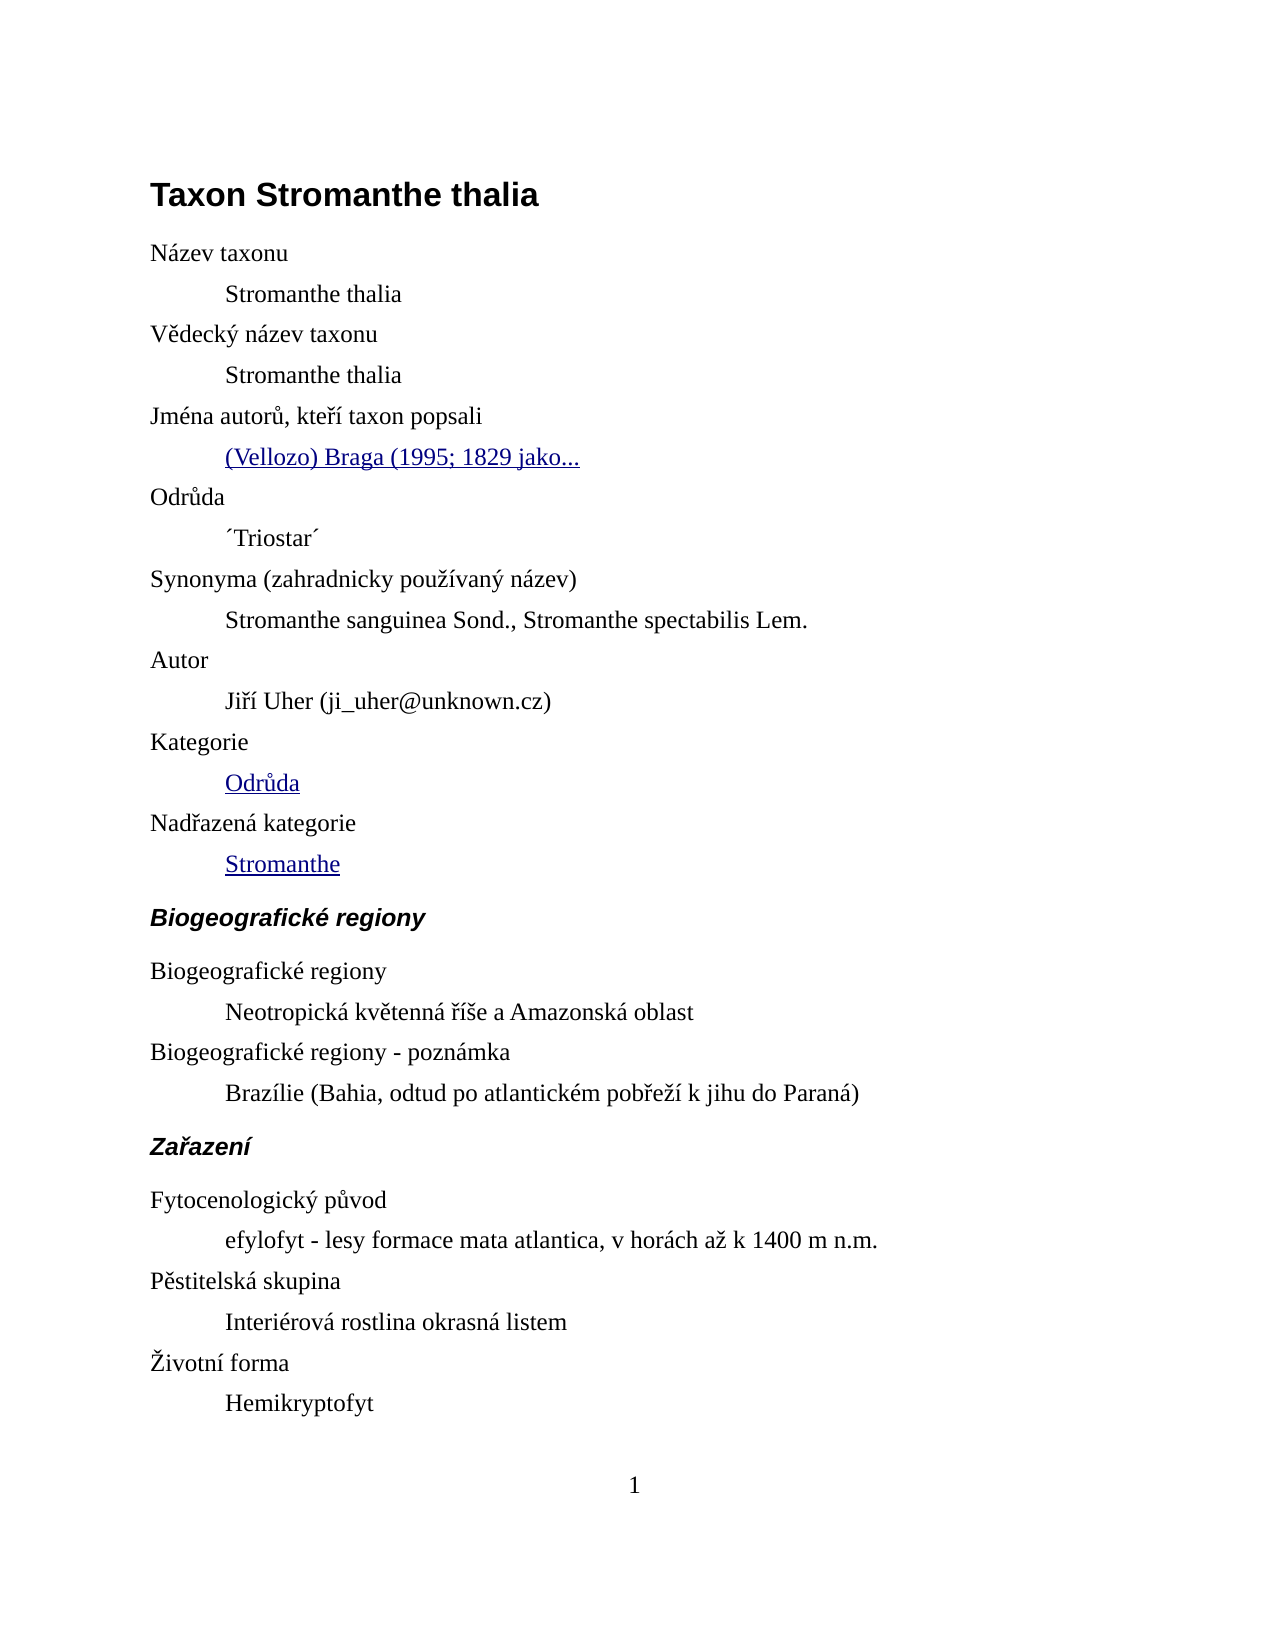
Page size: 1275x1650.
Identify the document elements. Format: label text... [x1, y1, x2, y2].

text Stromanthe thalia [225, 279, 1125, 308]
text Interiérová rostlina okrasná listem [225, 1307, 1125, 1336]
text (Vellozo) Braga (1995; 1829 jako... [225, 442, 1125, 471]
text Životní forma [150, 1348, 1125, 1376]
subtitle Zařazení [150, 1132, 1125, 1160]
text efylofyt - lesy formace mata atlantica, v horách až k 1400 m n.m. [225, 1226, 1125, 1254]
text Jiří Uher (ji_uher@unknown.cz) [225, 686, 1125, 715]
text Vědecký název taxonu [150, 319, 1125, 348]
text Odrůda [150, 482, 1125, 511]
text Biogeografické regiony [150, 956, 1125, 984]
text Brazílie (Bahia, odtud po atlantickém pobřeží k jihu do Paraná) [225, 1078, 1125, 1107]
text ´Triostar´ [225, 523, 1125, 552]
text Pěstitelská skupina [150, 1266, 1125, 1295]
subtitle Taxon Stromanthe thalia [150, 175, 1125, 214]
text Jména autorů, kteří taxon popsali [150, 401, 1125, 430]
text Stromanthe sanguinea Sond., Stromanthe spectabilis Lem. [225, 605, 1125, 633]
text Název taxonu [150, 238, 1125, 267]
text Odrůda [225, 768, 1125, 796]
text Fytocenologický původ [150, 1185, 1125, 1213]
text Stromanthe thalia [225, 360, 1125, 389]
text Nadřazená kategorie [150, 808, 1125, 837]
text Stromanthe [225, 849, 1125, 878]
text Hemikryptofyt [225, 1388, 1125, 1417]
text Biogeografické regiony - poznámka [150, 1037, 1125, 1066]
text Synonyma (zahradnicky používaný název) [150, 564, 1125, 593]
text Kategorie [150, 727, 1125, 756]
subtitle Biogeografické regiony [150, 903, 1125, 931]
text Autor [150, 645, 1125, 674]
text Neotropická květenná říše a Amazonská oblast [225, 997, 1125, 1025]
